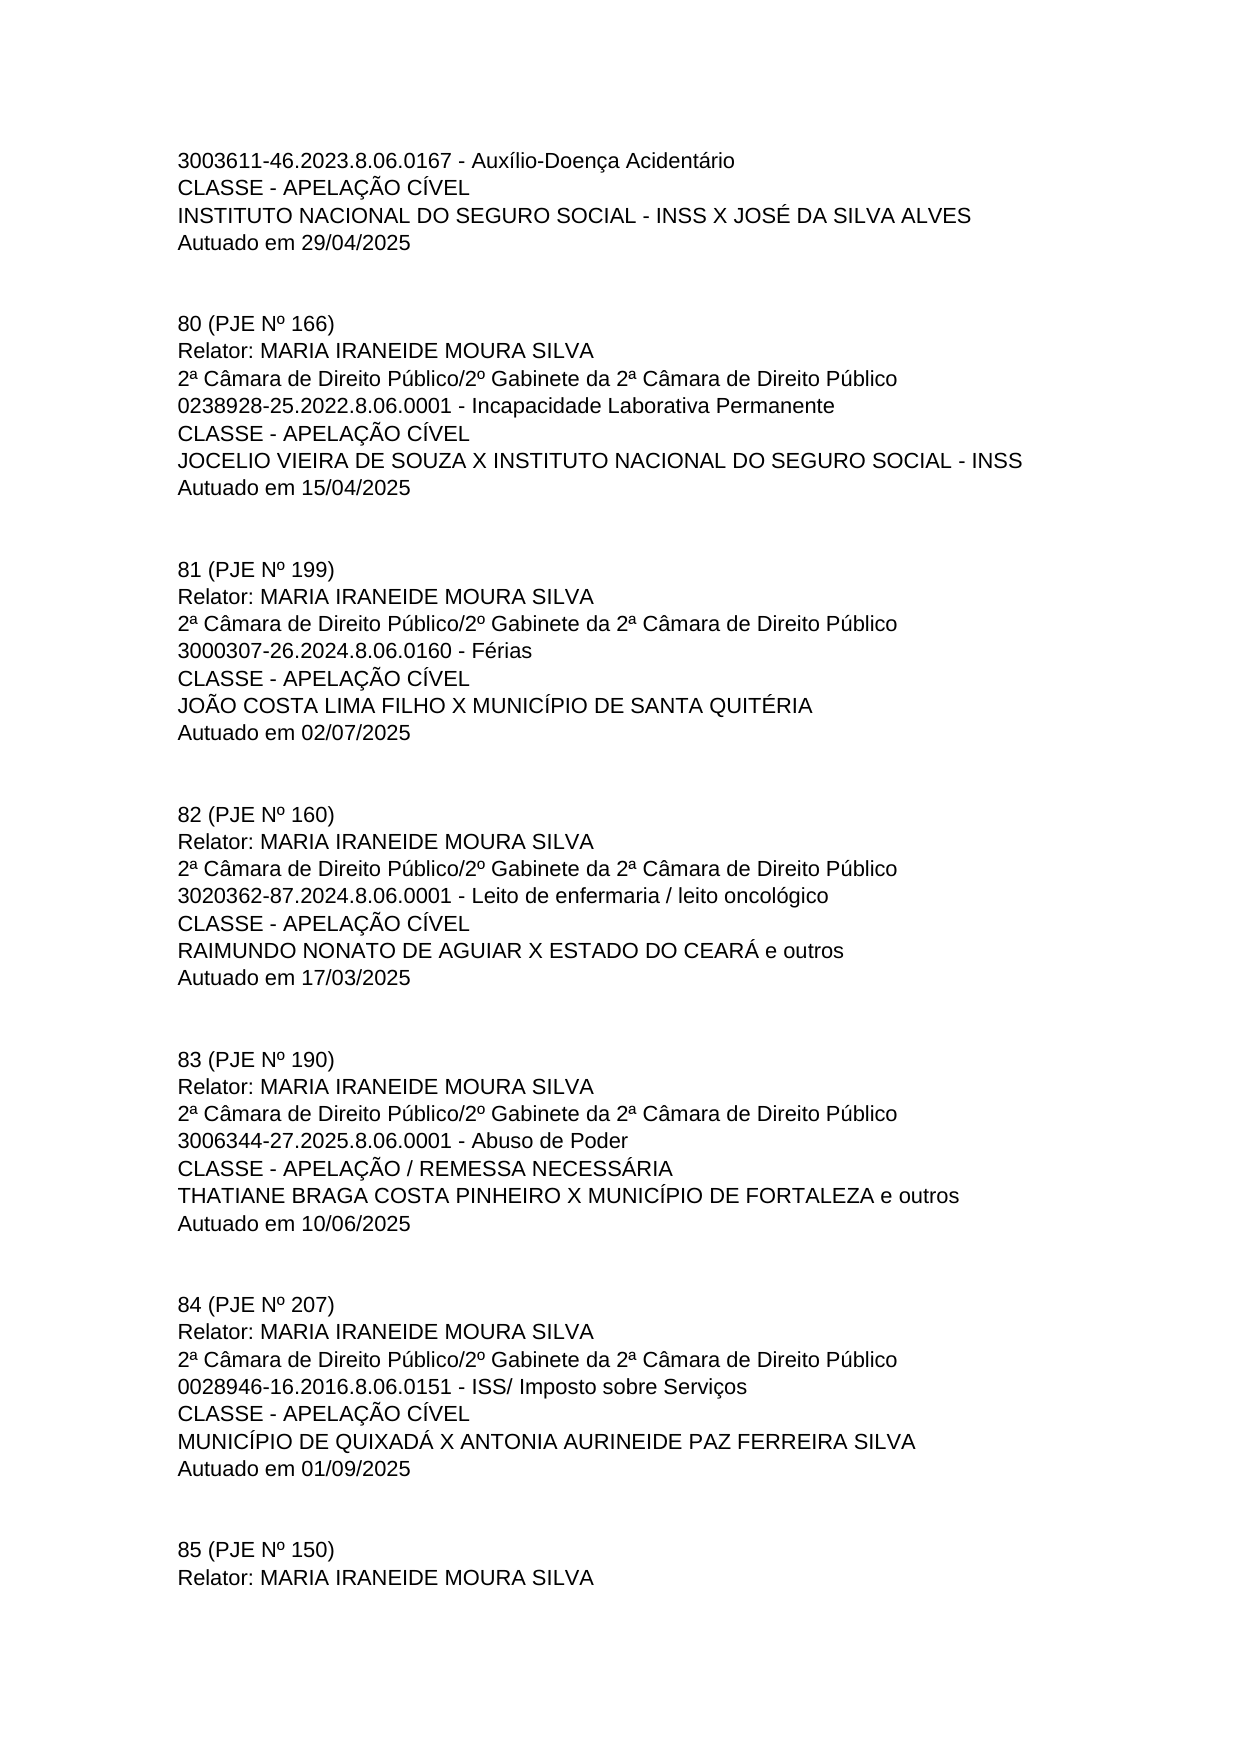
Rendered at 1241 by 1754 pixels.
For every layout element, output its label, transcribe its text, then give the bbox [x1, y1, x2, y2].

text 2ª Câmara de Direito Público/2º Gabinete da 2ª Câmara de Direito Público [177, 366, 1063, 391]
text Autuado em 15/04/2025 [177, 475, 1063, 500]
text 2ª Câmara de Direito Público/2º Gabinete da 2ª Câmara de Direito Público [177, 1346, 1063, 1372]
text CLASSE - APELAÇÃO CÍVEL JOCELIO VIEIRA DE SOUZA X INSTITUTO NACIONAL DO SEGURO SOCIAL - INSS [177, 421, 1063, 473]
text 2ª Câmara de Direito Público/2º Gabinete da 2ª Câmara de Direito Público [177, 856, 1063, 881]
text CLASSE - APELAÇÃO CÍVEL JOÃO COSTA LIMA FILHO X MUNICÍPIO DE SANTA QUITÉRIA [177, 666, 1063, 718]
subtitle 3003611-46.2023.8.06.0167 - Auxílio-Doença Acidentário [177, 148, 1063, 173]
subtitle 0028946-16.2016.8.06.0151 - ISS/ Imposto sobre Serviços [177, 1374, 1063, 1399]
text Relator: MARIA IRANEIDE MOURA SILVA [177, 829, 1063, 854]
text Relator: MARIA IRANEIDE MOURA SILVA [177, 338, 1063, 364]
subtitle 0238928-25.2022.8.06.0001 - Incapacidade Laborativa Permanente [177, 393, 1063, 418]
subtitle 3006344-27.2025.8.06.0001 - Abuso de Poder [177, 1128, 1063, 1154]
text CLASSE - APELAÇÃO CÍVEL MUNICÍPIO DE QUIXADÁ X ANTONIA AURINEIDE PAZ FERREIRA SILVA [177, 1401, 1063, 1454]
text 80 (PJE Nº 166) [177, 311, 1063, 336]
subtitle 3020362-87.2024.8.06.0001 - Leito de enfermaria / leito oncológico [177, 883, 1063, 908]
text Autuado em 17/03/2025 [177, 965, 1063, 991]
text 83 (PJE Nº 190) [177, 1047, 1063, 1072]
text Relator: MARIA IRANEIDE MOURA SILVA [177, 1074, 1063, 1099]
text Relator: MARIA IRANEIDE MOURA SILVA [177, 1319, 1063, 1344]
text Relator: MARIA IRANEIDE MOURA SILVA [177, 584, 1063, 609]
subtitle 3000307-26.2024.8.06.0160 - Férias [177, 638, 1063, 663]
text CLASSE - APELAÇÃO CÍVEL INSTITUTO NACIONAL DO SEGURO SOCIAL - INSS X JOSÉ DA SILVA ALVES [177, 175, 1063, 228]
text 2ª Câmara de Direito Público/2º Gabinete da 2ª Câmara de Direito Público [177, 611, 1063, 636]
text Autuado em 01/09/2025 [177, 1456, 1063, 1481]
text Autuado em 02/07/2025 [177, 720, 1063, 745]
text CLASSE - APELAÇÃO / REMESSA NECESSÁRIA THATIANE BRAGA COSTA PINHEIRO X MUNICÍPIO DE FORTALEZA e outros [177, 1156, 1063, 1208]
text Autuado em 10/06/2025 [177, 1211, 1063, 1236]
text 2ª Câmara de Direito Público/2º Gabinete da 2ª Câmara de Direito Público [177, 1101, 1063, 1126]
text Relator: MARIA IRANEIDE MOURA SILVA [177, 1564, 1063, 1590]
text CLASSE - APELAÇÃO CÍVEL RAIMUNDO NONATO DE AGUIAR X ESTADO DO CEARÁ e outros [177, 911, 1063, 963]
text 85 (PJE Nº 150) [177, 1537, 1063, 1562]
text 82 (PJE Nº 160) [177, 802, 1063, 827]
text 81 (PJE Nº 199) [177, 556, 1063, 582]
text Autuado em 29/04/2025 [177, 230, 1063, 255]
text 84 (PJE Nº 207) [177, 1292, 1063, 1317]
